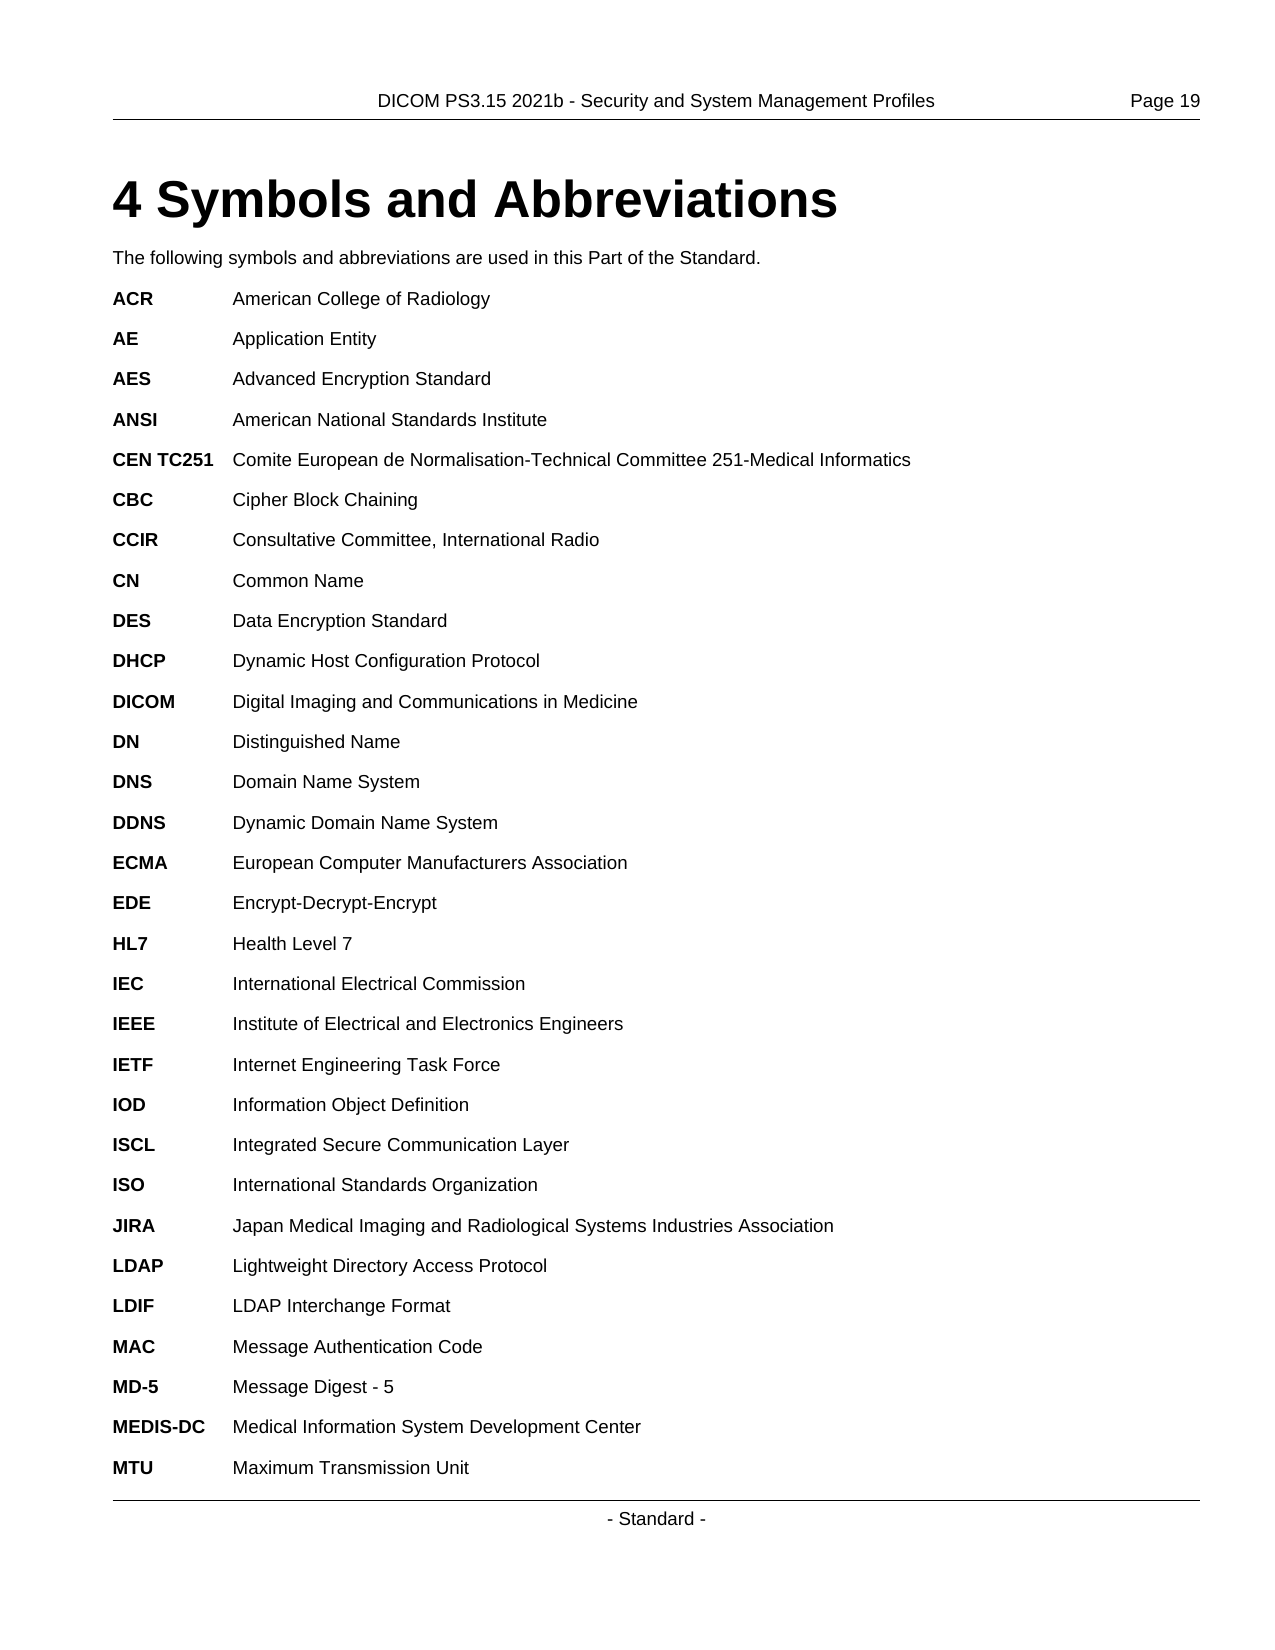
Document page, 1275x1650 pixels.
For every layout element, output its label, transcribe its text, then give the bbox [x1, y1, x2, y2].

text ACR American College of Radiology [112, 287, 1200, 309]
text ISO International Standards Organization [112, 1174, 1200, 1196]
text 4 Symbols and Abbreviations [112, 169, 1200, 228]
text DES Data Encryption Standard [112, 610, 1200, 631]
text DICOM Digital Imaging and Communications in Medicine [112, 691, 1200, 712]
text CN Common Name [112, 569, 1200, 591]
text IETF Internet Engineering Task Force [112, 1053, 1200, 1075]
text AE Application Entity [112, 328, 1200, 349]
text The following symbols and abbreviations are used in this Part of the Standard. [112, 247, 1200, 269]
text CEN TC251 Comite European de Normalisation-Technical Committee 251-Medical Informatics [112, 449, 1200, 470]
text EDE Encrypt-Decrypt-Encrypt [112, 892, 1200, 914]
text ISCL Integrated Secure Communication Layer [112, 1134, 1200, 1156]
text MTU Maximum Transmission Unit [112, 1456, 1200, 1478]
text DNS Domain Name System [112, 771, 1200, 793]
text DDNS Dynamic Domain Name System [112, 811, 1200, 833]
text IEC International Electrical Commission [112, 973, 1200, 994]
text DHCP Dynamic Host Configuration Protocol [112, 650, 1200, 672]
text JIRA Japan Medical Imaging and Radiological Systems Industries Association [112, 1214, 1200, 1236]
text IOD Information Object Definition [112, 1094, 1200, 1115]
text MD-5 Message Digest - 5 [112, 1376, 1200, 1397]
text ANSI American National Standards Institute [112, 408, 1200, 430]
text CBC Cipher Block Chaining [112, 489, 1200, 511]
text HL7 Health Level 7 [112, 932, 1200, 954]
text MEDIS-DC Medical Information System Development Center [112, 1416, 1200, 1438]
text LDAP Lightweight Directory Access Protocol [112, 1255, 1200, 1276]
text AES Advanced Encryption Standard [112, 368, 1200, 389]
text ECMA European Computer Manufacturers Association [112, 852, 1200, 873]
text IEEE Institute of Electrical and Electronics Engineers [112, 1013, 1200, 1034]
text LDIF LDAP Interchange Format [112, 1295, 1200, 1317]
text DN Distinguished Name [112, 731, 1200, 752]
text CCIR Consultative Committee, International Radio [112, 529, 1200, 551]
text MAC Message Authentication Code [112, 1336, 1200, 1357]
